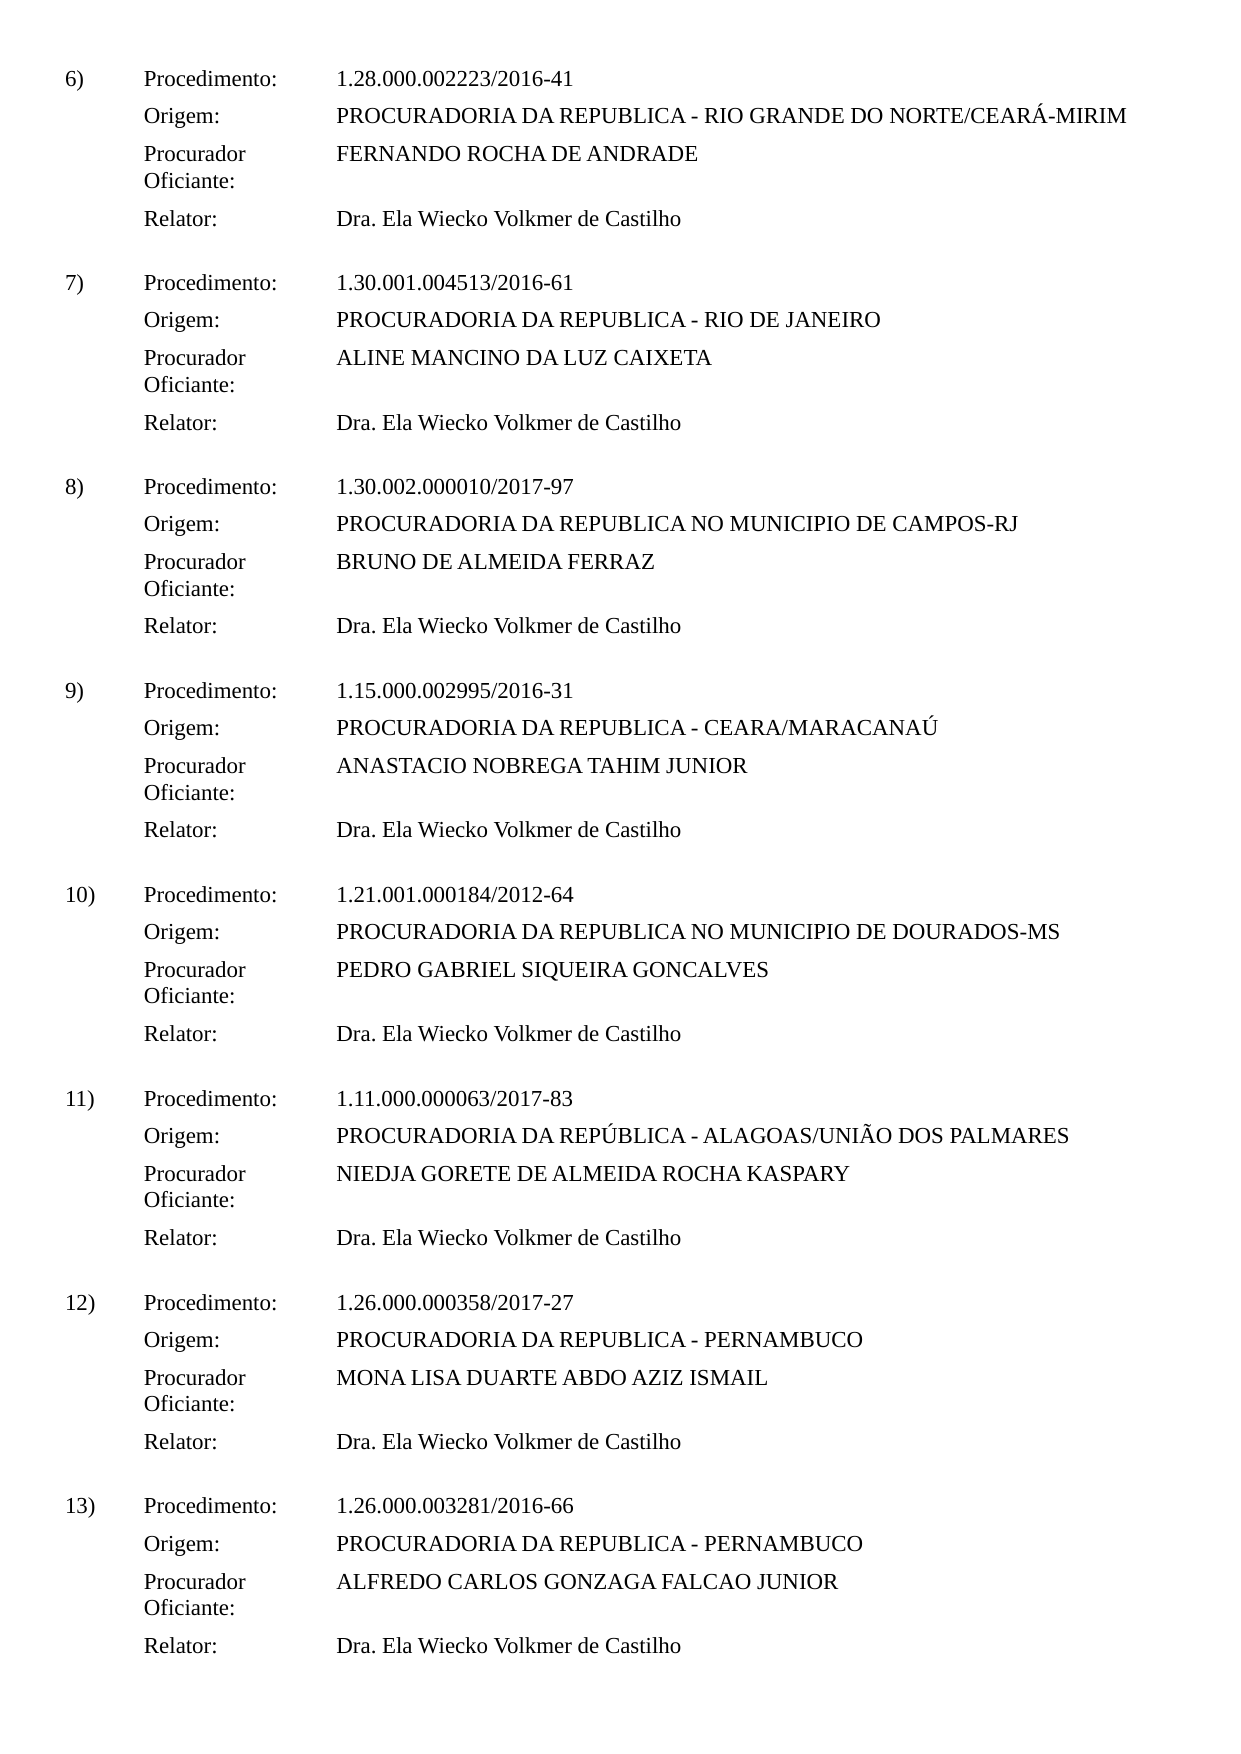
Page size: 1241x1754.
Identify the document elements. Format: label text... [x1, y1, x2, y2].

table_cell [59, 1117, 138, 1154]
table_header 9) [59, 671, 138, 709]
table_cell PROCURADORIA DA REPÚBLICA - ALAGOAS/UNIÃO DOS PALMARES [330, 1117, 1181, 1154]
table_header 1.28.000.002223/2016-41 [330, 59, 1181, 97]
table_cell PROCURADORIA DA REPUBLICA - RIO GRANDE DO NORTE/CEARÁ-MIRIM [330, 97, 1181, 135]
table_cell [59, 811, 138, 848]
table_cell PROCURADORIA DA REPUBLICA NO MUNICIPIO DE CAMPOS-RJ [330, 505, 1181, 543]
table_cell Dra. Ela Wiecko Volkmer de Castilho [330, 1423, 1181, 1460]
table_cell PROCURADORIA DA REPUBLICA NO MUNICIPIO DE DOURADOS-MS [330, 913, 1181, 951]
table_cell [59, 301, 138, 339]
table_cell [59, 199, 138, 237]
table_cell Origem: [138, 505, 330, 543]
table_header 11) [59, 1079, 138, 1117]
table_cell Origem: [138, 1525, 330, 1562]
table_header 6) [59, 59, 138, 97]
table_cell [59, 747, 138, 811]
table_header 1.11.000.000063/2017-83 [330, 1079, 1181, 1117]
table_cell Origem: [138, 1117, 330, 1154]
table_cell Relator: [138, 1423, 330, 1460]
table_cell ALINE MANCINO DA LUZ CAIXETA [330, 339, 1181, 403]
table_cell PROCURADORIA DA REPUBLICA - RIO DE JANEIRO [330, 301, 1181, 339]
table_cell [59, 1219, 138, 1256]
table_cell PROCURADORIA DA REPUBLICA - PERNAMBUCO [330, 1321, 1181, 1358]
table_header Procedimento: [138, 1487, 330, 1524]
table_cell ANASTACIO NOBREGA TAHIM JUNIOR [330, 747, 1181, 811]
table_header Procedimento: [138, 467, 330, 505]
table_cell [59, 1423, 138, 1460]
table_cell PROCURADORIA DA REPUBLICA - CEARA/MARACANAÚ [330, 709, 1181, 747]
table_cell MONA LISA DUARTE ABDO AZIZ ISMAIL [330, 1359, 1181, 1423]
table_cell Relator: [138, 811, 330, 848]
table_cell [59, 1525, 138, 1562]
table_header Procedimento: [138, 671, 330, 709]
table_header Procedimento: [138, 263, 330, 301]
table_cell Dra. Ela Wiecko Volkmer de Castilho [330, 607, 1181, 644]
table_cell [59, 607, 138, 644]
table_cell Procurador Oficiante: [138, 747, 330, 811]
table_cell [59, 135, 138, 199]
table_cell NIEDJA GORETE DE ALMEIDA ROCHA KASPARY [330, 1155, 1181, 1219]
table_cell Procurador Oficiante: [138, 135, 330, 199]
table_cell [59, 709, 138, 747]
table_cell Dra. Ela Wiecko Volkmer de Castilho [330, 1627, 1181, 1664]
table_cell Procurador Oficiante: [138, 1563, 330, 1627]
table_header Procedimento: [138, 59, 330, 97]
table_cell [59, 97, 138, 135]
table_cell Origem: [138, 301, 330, 339]
table_header 10) [59, 875, 138, 913]
table_cell Origem: [138, 913, 330, 951]
table_cell Relator: [138, 607, 330, 644]
table_header 1.15.000.002995/2016-31 [330, 671, 1181, 709]
table_header Procedimento: [138, 1079, 330, 1117]
table_cell PROCURADORIA DA REPUBLICA - PERNAMBUCO [330, 1525, 1181, 1562]
table_cell Relator: [138, 1015, 330, 1052]
table_cell Dra. Ela Wiecko Volkmer de Castilho [330, 1015, 1181, 1052]
table_cell Origem: [138, 1321, 330, 1358]
table_header 8) [59, 467, 138, 505]
table_header 1.26.000.000358/2017-27 [330, 1283, 1181, 1321]
table_cell Dra. Ela Wiecko Volkmer de Castilho [330, 1219, 1181, 1256]
table_header 12) [59, 1283, 138, 1321]
table_cell [59, 339, 138, 403]
table_header 7) [59, 263, 138, 301]
table_cell [59, 951, 138, 1015]
table_cell [59, 1321, 138, 1358]
table_cell Procurador Oficiante: [138, 1359, 330, 1423]
table_cell Origem: [138, 709, 330, 747]
table_cell [59, 505, 138, 543]
table_cell BRUNO DE ALMEIDA FERRAZ [330, 543, 1181, 607]
table_header 13) [59, 1487, 138, 1524]
table_cell Relator: [138, 1627, 330, 1664]
table_header 1.30.002.000010/2017-97 [330, 467, 1181, 505]
table_cell Relator: [138, 403, 330, 441]
table_cell Procurador Oficiante: [138, 951, 330, 1015]
table_cell ALFREDO CARLOS GONZAGA FALCAO JUNIOR [330, 1563, 1181, 1627]
table_header Procedimento: [138, 1283, 330, 1321]
table_cell [59, 403, 138, 441]
table_cell [59, 1015, 138, 1052]
table_cell Relator: [138, 199, 330, 237]
table_header 1.30.001.004513/2016-61 [330, 263, 1181, 301]
table_cell [59, 1627, 138, 1664]
table_header 1.26.000.003281/2016-66 [330, 1487, 1181, 1524]
table_cell Relator: [138, 1219, 330, 1256]
table_cell PEDRO GABRIEL SIQUEIRA GONCALVES [330, 951, 1181, 1015]
table_cell Dra. Ela Wiecko Volkmer de Castilho [330, 199, 1181, 237]
table_cell [59, 1359, 138, 1423]
table_cell Procurador Oficiante: [138, 543, 330, 607]
table_cell [59, 913, 138, 951]
table_cell [59, 1563, 138, 1627]
table_cell Origem: [138, 97, 330, 135]
table_cell FERNANDO ROCHA DE ANDRADE [330, 135, 1181, 199]
table_cell Dra. Ela Wiecko Volkmer de Castilho [330, 811, 1181, 848]
table_header Procedimento: [138, 875, 330, 913]
table_cell Procurador Oficiante: [138, 339, 330, 403]
table_cell Procurador Oficiante: [138, 1155, 330, 1219]
table_cell [59, 1155, 138, 1219]
table_header 1.21.001.000184/2012-64 [330, 875, 1181, 913]
table_cell [59, 543, 138, 607]
table_cell Dra. Ela Wiecko Volkmer de Castilho [330, 403, 1181, 441]
